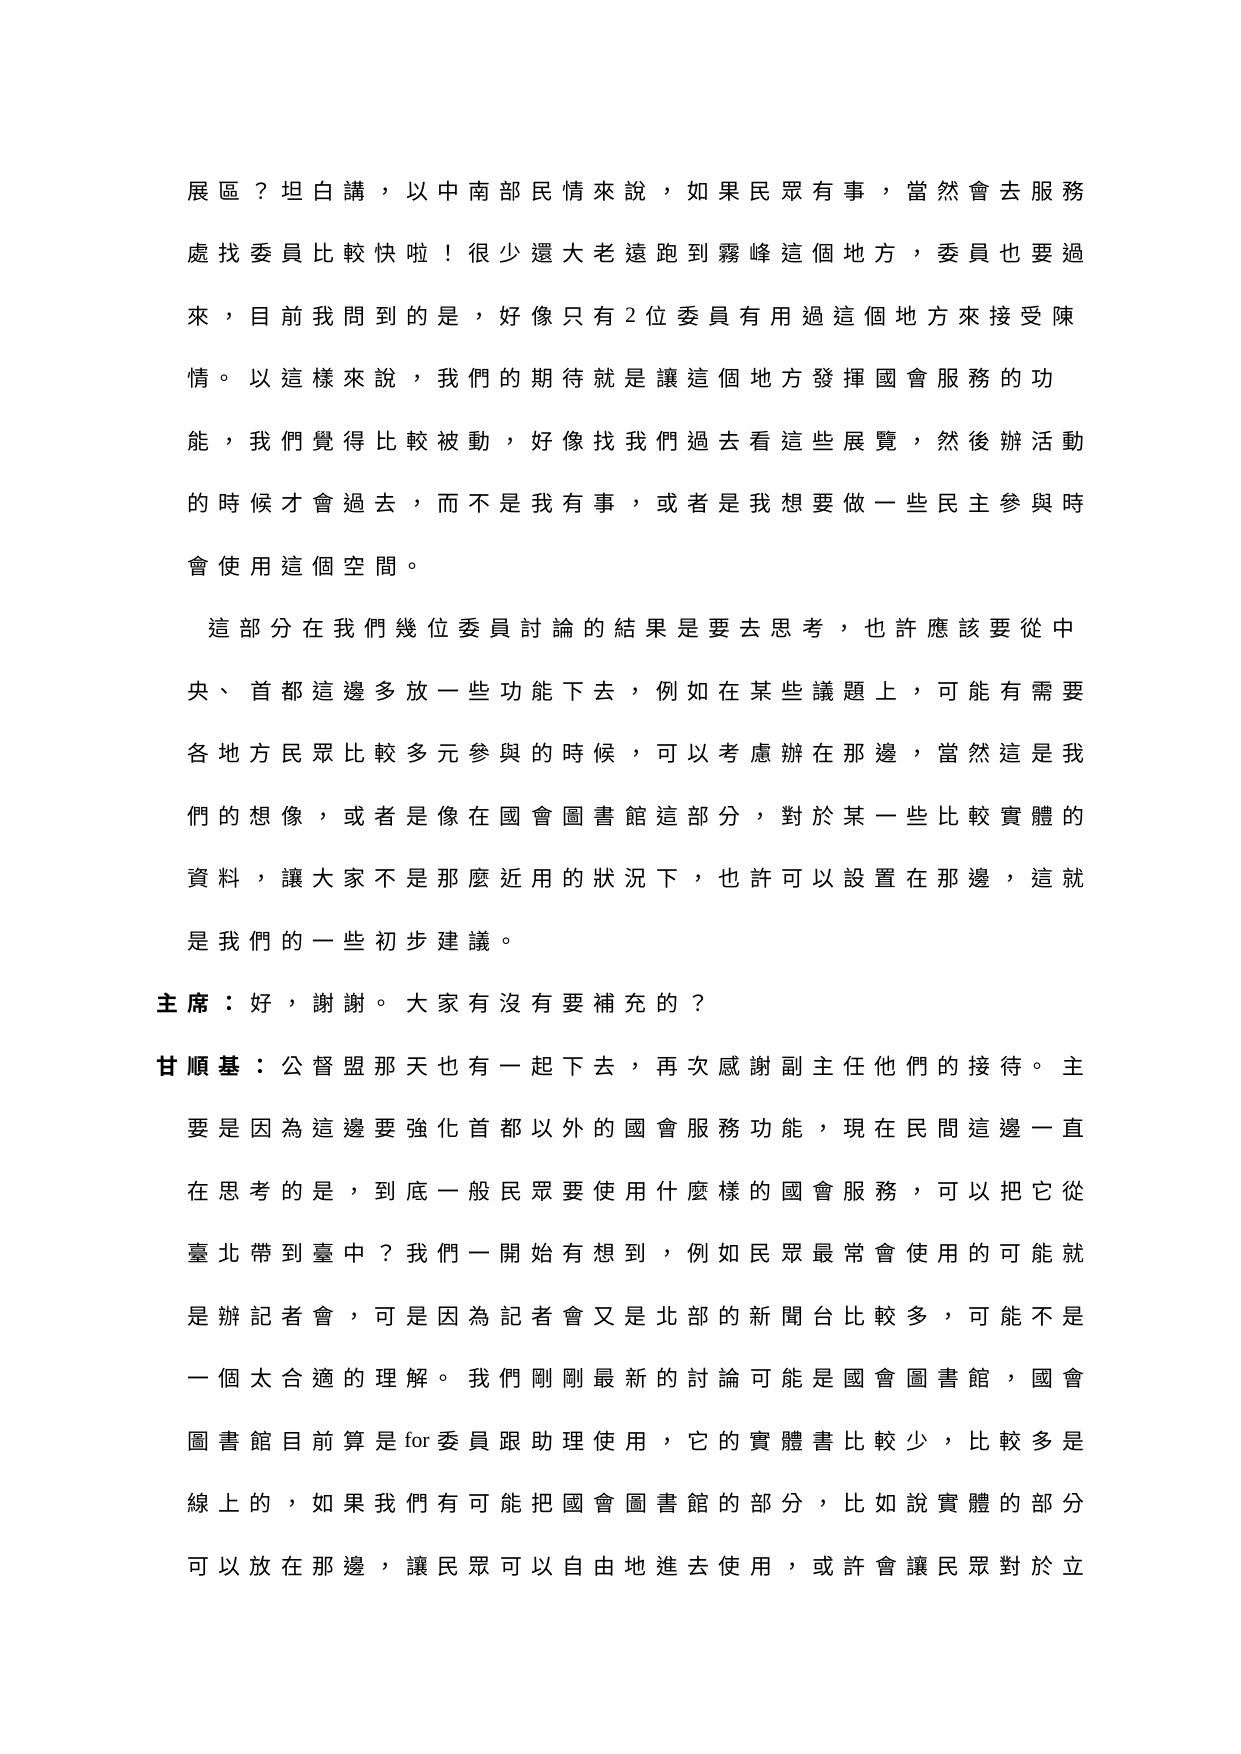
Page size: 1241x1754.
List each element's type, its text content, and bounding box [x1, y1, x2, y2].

text 主席：好，謝謝。大家有沒有要補充的？ [151, 971, 1089, 1033]
text 展區？坦白講，以中南部民情來說，如果民眾有事，當然會去服務處找委員比較快啦！很少還大老遠跑到霧峰這個地方，委員也要過來，目前我問到的是，好像只有2位委員有用過這個地方來接受陳情。以這樣來說，我們的期待就是讓這個地方發揮國會服務的功能，我們覺得比較被動，好像找我們過去看這些展覽，然後辦活動的時候才會過去，而不是我有事，或者是我想要做一些民主參與時會使用這個空間。 [173, 158, 1089, 596]
text 這部分在我們幾位委員討論的結果是要去思考，也許應該要從中央、首都這邊多放一些功能下去，例如在某些議題上，可能有需要各地方民眾比較多元參與的時候，可以考慮辦在那邊，當然這是我們的想像，或者是像在國會圖書館這部分，對於某一些比較實體的資料，讓大家不是那麼近用的狀況下，也許可以設置在那邊，這就是我們的一些初步建議。 [173, 596, 1089, 971]
text 甘順基：公督盟那天也有一起下去，再次感謝副主任他們的接待。主要是因為這邊要強化首都以外的國會服務功能，現在民間這邊一直在思考的是，到底一般民眾要使用什麼樣的國會服務，可以把它從臺北帶到臺中？我們一開始有想到，例如民眾最常會使用的可能就是辦記者會，可是因為記者會又是北部的新聞台比較多，可能不是一個太合適的理解。我們剛剛最新的討論可能是國會圖書館，國會圖書館目前算是for委員跟助理使用，它的實體書比較少，比較多是線上的，如果我們有可能把國會圖書館的部分，比如說實體的部分可以放在那邊，讓民眾可以自由地進去使用，或許會讓民眾對於立 [151, 1033, 1089, 1596]
